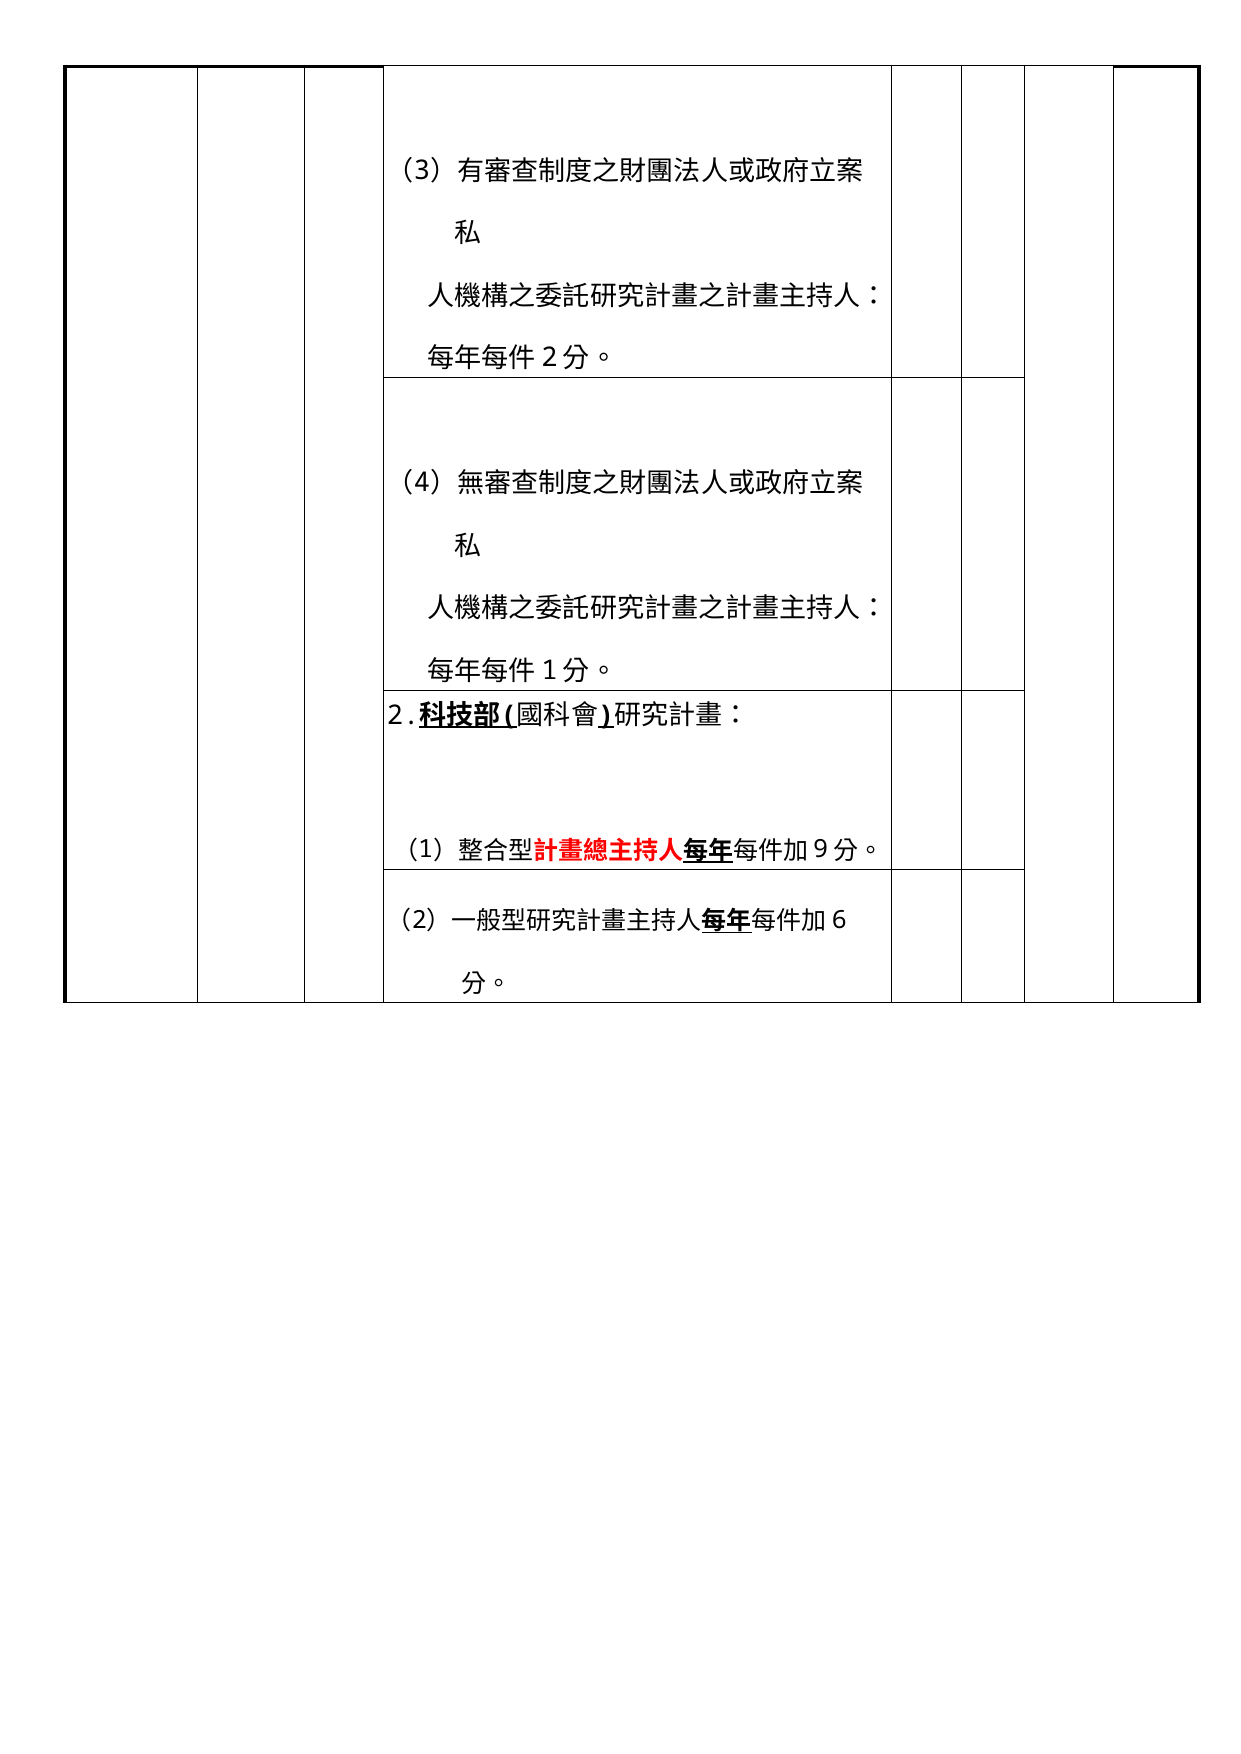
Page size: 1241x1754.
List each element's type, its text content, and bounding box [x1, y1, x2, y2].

table_cell [1114, 68, 1197, 1002]
table_cell [962, 378, 1024, 689]
table_cell [892, 870, 961, 1002]
table_cell [198, 68, 304, 1002]
table_cell （2）一般型研究計畫主持人每年每件加6 分。 [384, 870, 891, 1002]
table_cell 2.科技部(國科會)研究計畫： （1）整合型計畫總主持人每年每件加9分。 [384, 691, 891, 869]
table_cell [1025, 66, 1113, 1002]
table_cell [962, 691, 1024, 869]
table_cell [305, 68, 383, 1002]
table_cell [962, 870, 1024, 1002]
table_cell [67, 68, 197, 1002]
table_cell （3）有審查制度之財團法人或政府立案私 人機構之委託研究計畫之計畫主持人： 每年每件2分。 [384, 66, 891, 377]
table_cell （4）無審查制度之財團法人或政府立案私 人機構之委託研究計畫之計畫主持人： 每年每件1分。 [384, 378, 891, 689]
table_cell [892, 378, 961, 689]
table_cell [892, 691, 961, 869]
table_cell [892, 66, 961, 377]
table_cell [962, 66, 1024, 377]
